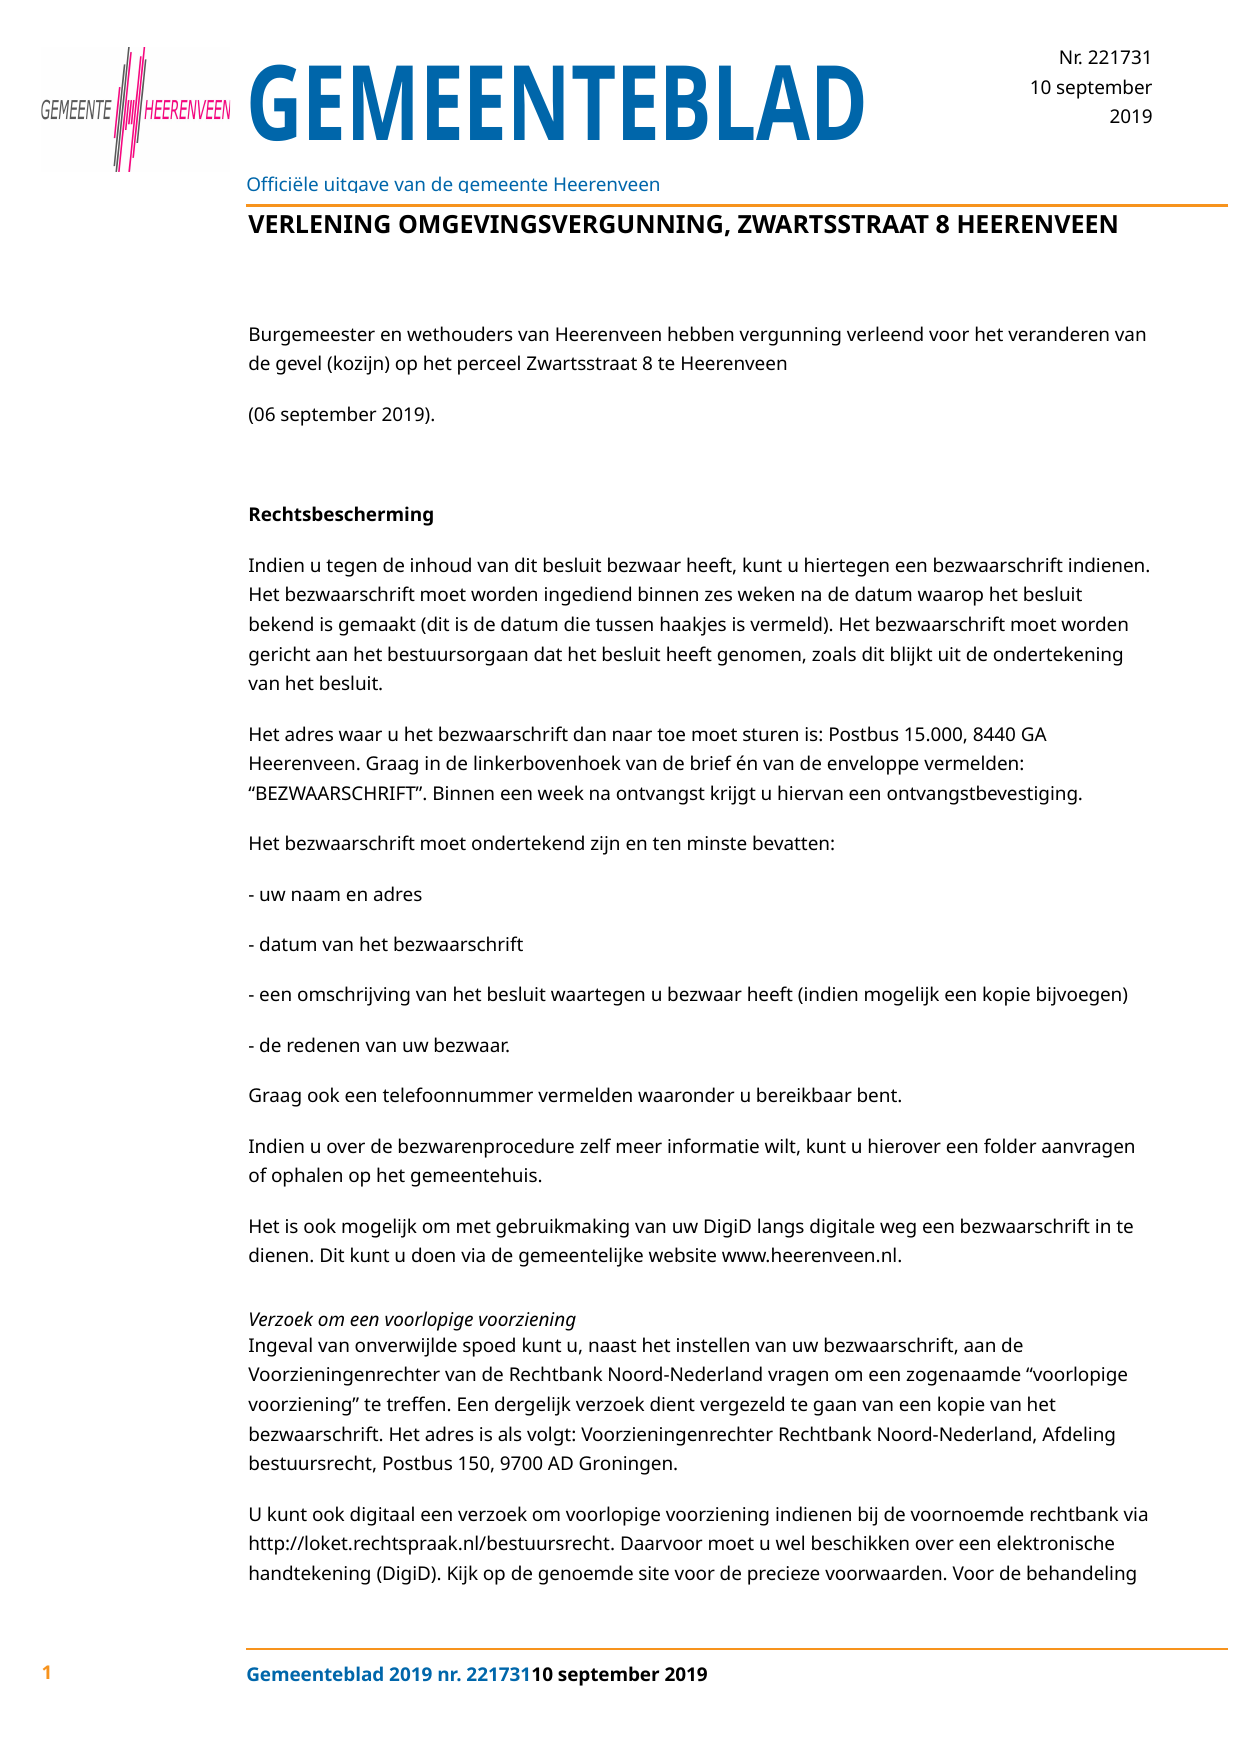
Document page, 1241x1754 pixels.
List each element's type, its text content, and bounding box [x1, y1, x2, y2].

text (06 september 2019). [248, 401, 1152, 426]
text Het adres waar u het bezwaarschrift dan naar toe moet sturen is: Postbus 15.000, 8440 GA Heerenveen. Graag in de linkerbovenhoek van de brief én van de enveloppe vermelden: “BEZWAARSCHRIFT”. Binnen een week na ontvangst krijgt u hiervan een ontvangstbevestiging. [248, 721, 1152, 806]
text - de redenen van uw bezwaar. [248, 1032, 1152, 1058]
text Indien u tegen de inhoud van dit besluit bezwaar heeft, kunt u hiertegen een bezwaarschrift indienen. Het bezwaarschrift moet worden ingediend binnen zes weken na de datum waarop het besluit bekend is gemaakt (dit is de datum die tussen haakjes is vermeld). Het bezwaarschrift moet worden gericht aan het bestuursorgaan dat het besluit heeft genomen, zoals dit blijkt uit de ondertekening van het besluit. [248, 552, 1152, 696]
text U kunt ook digitaal een verzoek om voorlopige voorziening indienen bij de voornoemde rechtbank via http://loket.rechtspraak.nl/bestuursrecht. Daarvoor moet u wel beschikken over een elektronische handtekening (DigiD). Kijk op de genoemde site voor de precieze voorwaarden. Voor de behandeling [248, 1501, 1152, 1586]
text - een omschrijving van het besluit waartegen u bezwaar heeft (indien mogelijk een kopie bijvoegen) [248, 982, 1152, 1007]
text VERLENING OMGEVINGSVERGUNNING, ZWARTSSTRAAT 8 HEERENVEEN [248, 207, 1152, 241]
text - uw naam en adres [248, 881, 1152, 906]
text Verzoek om een voorlopige voorziening [248, 1306, 1152, 1332]
text Graag ook een telefoonnummer vermelden waaronder u bereikbaar bent. [248, 1082, 1152, 1108]
text Ingeval van onverwijlde spoed kunt u, naast het instellen van uw bezwaarschrift, aan de Voorzieningenrechter van de Rechtbank Noord-Nederland vragen om een zogenaamde “voorlopige voorziening” te treffen. Een dergelijk verzoek dient vergezeld te gaan van een kopie van het bezwaarschrift. Het adres is als volgt: Voorzieningenrechter Rechtbank Noord-Nederland, Afdeling bestuursrecht, Postbus 150, 9700 AD Groningen. [248, 1332, 1152, 1476]
text Het bezwaarschrift moet ondertekend zijn en ten minste bevatten: [248, 830, 1152, 856]
text Rechtsbescherming [248, 502, 1152, 527]
text Indien u over de bezwarenprocedure zelf meer informatie wilt, kunt u hierover een folder aanvragen of ophalen op het gemeentehuis. [248, 1133, 1152, 1188]
picture [41, 47, 231, 172]
text - datum van het bezwaarschrift [248, 931, 1152, 957]
text Burgemeester en wethouders van Heerenveen hebben vergunning verleend voor het veranderen van de gevel (kozijn) op het perceel Zwartsstraat 8 te Heerenveen [248, 321, 1152, 376]
text Het is ook mogelijk om met gebruikmaking van uw DigiD langs digitale weg een bezwaarschrift in te dienen. Dit kunt u doen via de gemeentelijke website www.heerenveen.nl. [248, 1213, 1152, 1268]
